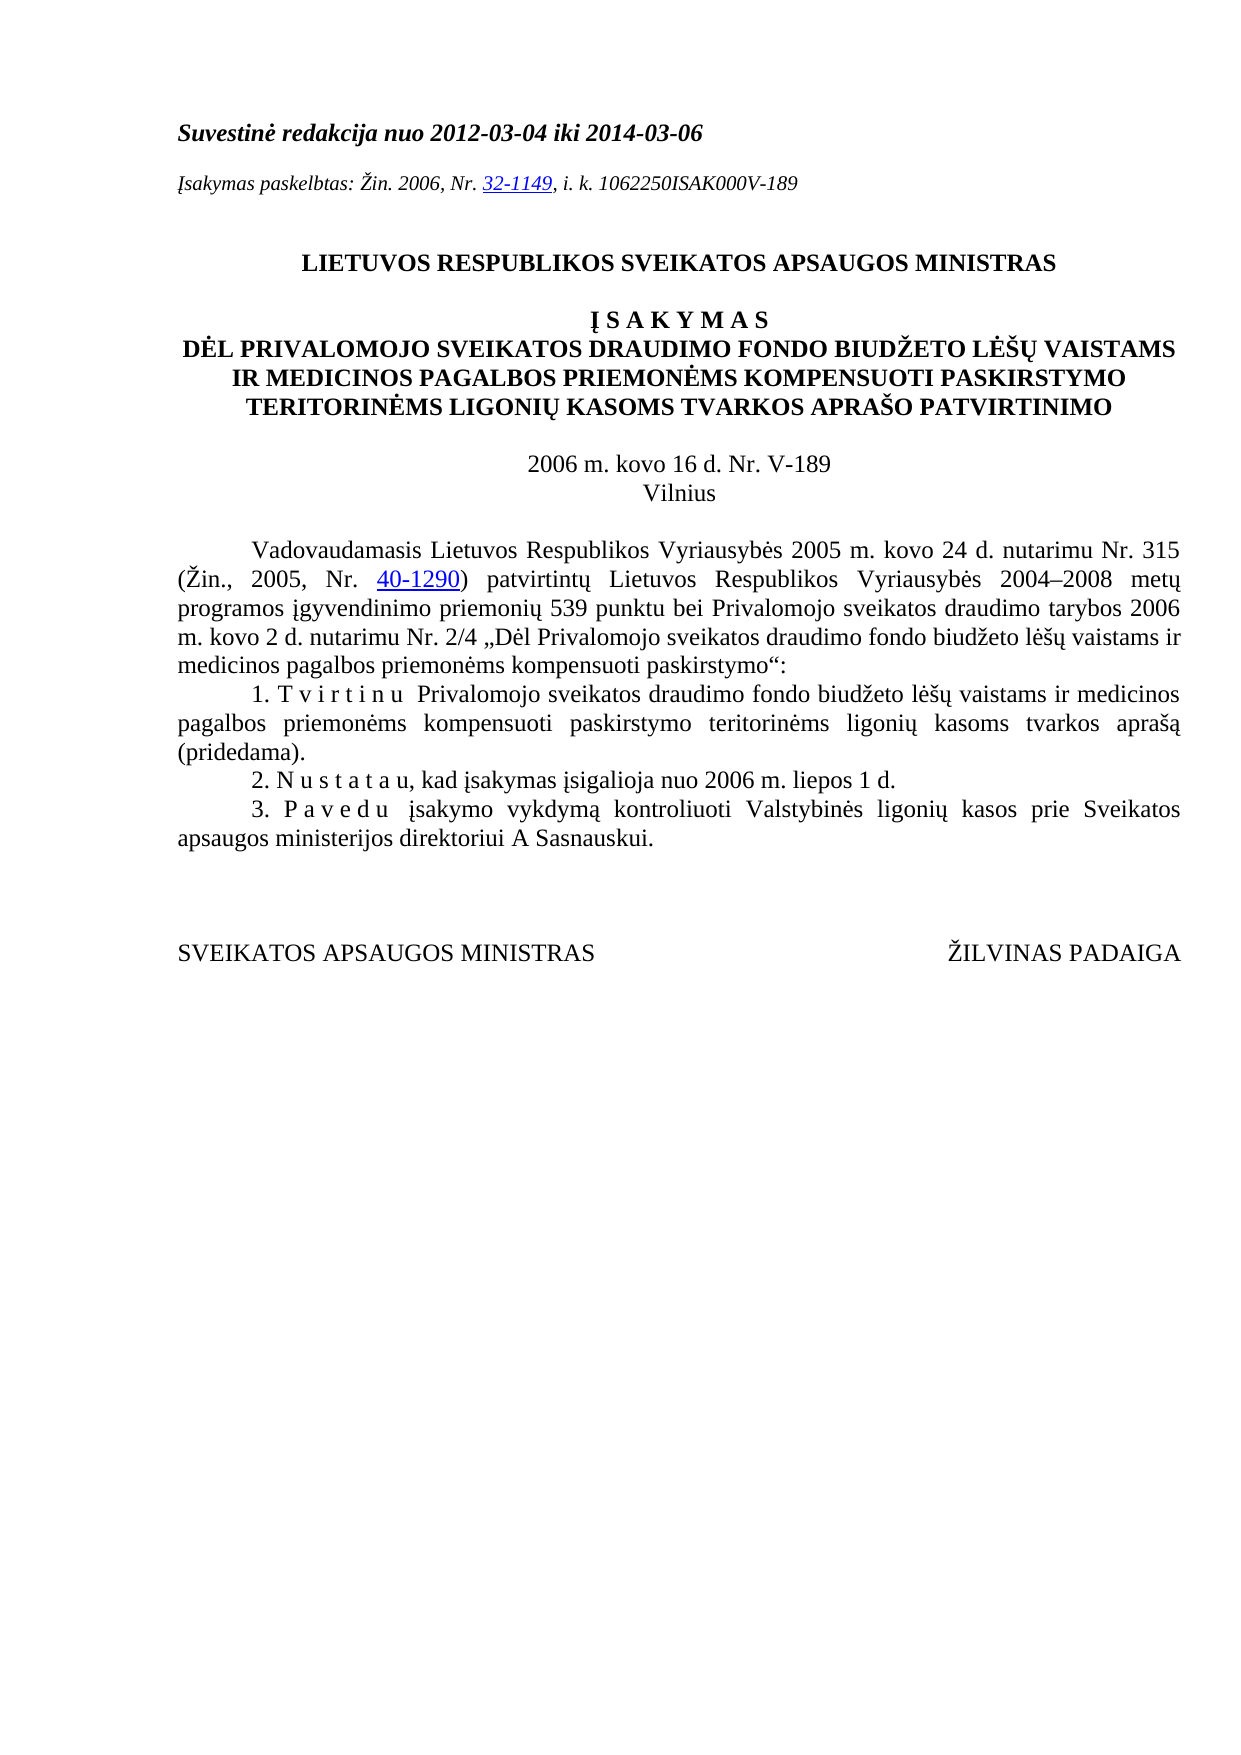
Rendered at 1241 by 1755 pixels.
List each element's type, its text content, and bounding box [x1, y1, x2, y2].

text 2006 m. kovo 16 d. Nr. V-189 [177, 449, 1181, 478]
text 2. Nustatau, kad įsakymas įsigalioja nuo 2006 m. liepos 1 d. [177, 765, 1181, 794]
text Vadovaudamasis Lietuvos Respublikos Vyriausybės 2005 m. kovo 24 d. nutarimu Nr. 315 (Žin., 2005, Nr. 40-1290) patvirtintų Lietuvos Respublikos Vyriausybės 2004–2008 metų programos įgyvendinimo priemonių 539 punktu bei Privalomojo sveikatos draudimo tarybos 2006 m. kovo 2 d. nutarimu Nr. 2/4 „Dėl Privalomojo sveikatos draudimo fondo biudžeto lėšų vaistams ir medicinos pagalbos priemonėms kompensuoti paskirstymo“: [177, 535, 1181, 679]
text 1. Tvirtinu Privalomojo sveikatos draudimo fondo biudžeto lėšų vaistams ir medicinos pagalbos priemonėms kompensuoti paskirstymo teritorinėms ligonių kasoms tvarkos aprašą (pridedama). [177, 679, 1181, 765]
text Vilnius [177, 478, 1181, 507]
text DĖL PRIVALOMOJO SVEIKATOS DRAUDIMO FONDO BIUDŽETO LĖŠŲ VAISTAMS IR MEDICINOS PAGALBOS PRIEMONĖMS KOMPENSUOTI PASKIRSTYMO TERITORINĖMS LIGONIŲ KASOMS TVARKOS APRAŠO PATVIRTINIMO [177, 334, 1181, 420]
text Suvestinė redakcija nuo 2012-03-04 iki 2014-03-06 [177, 118, 1181, 147]
text Į S A K Y M A S [177, 305, 1181, 334]
text LIETUVOS RESPUBLIKOS SVEIKATOS APSAUGOS MINISTRAS [177, 248, 1181, 277]
text 3. Pavedu įsakymo vykdymą kontroliuoti Valstybinės ligonių kasos prie Sveikatos apsaugos ministerijos direktoriui A Sasnauskui. [177, 794, 1181, 852]
text Įsakymas paskelbtas: Žin. 2006, Nr. 32-1149, i. k. 1062250ISAK000V-189 [177, 171, 1181, 195]
text SVEIKATOS APSAUGOS MINISTRAS ŽILVINAS PADAIGA [177, 938, 1181, 967]
